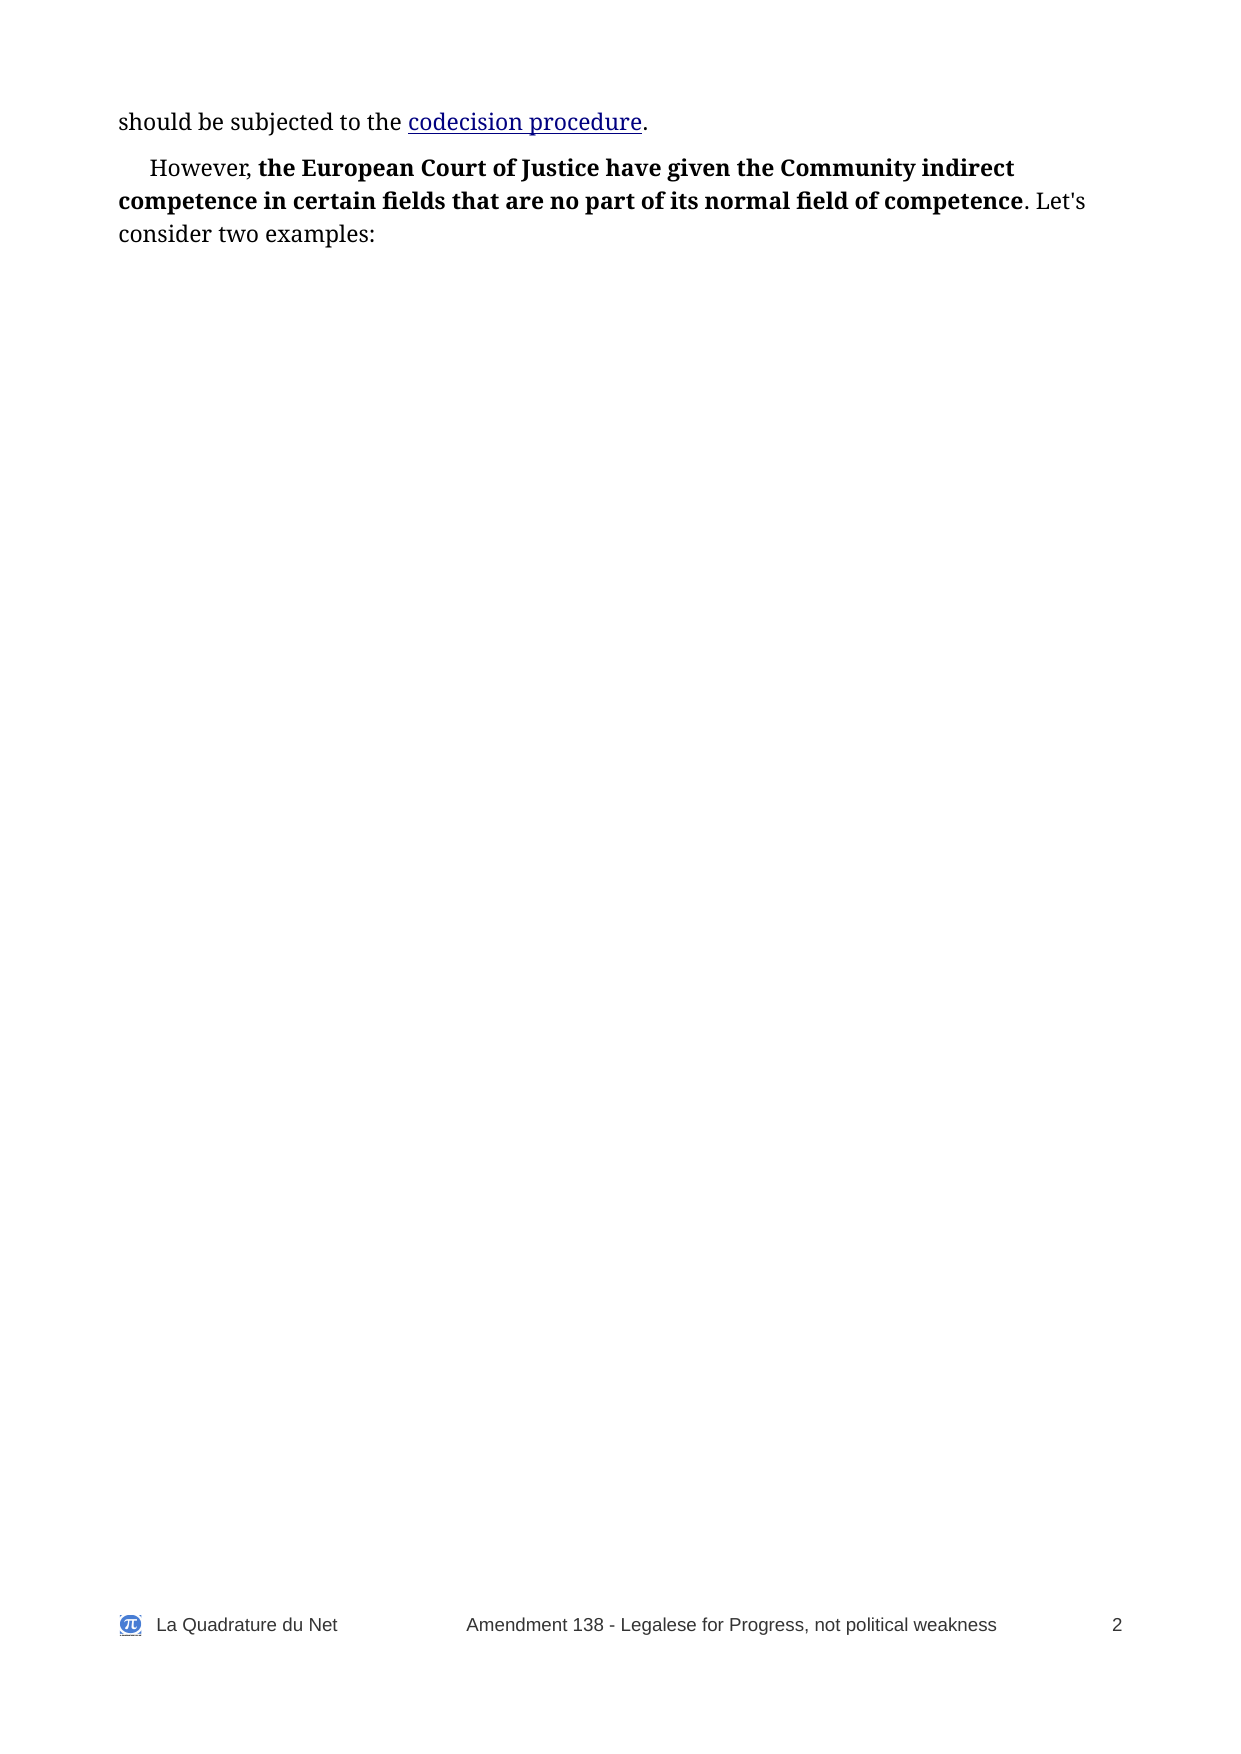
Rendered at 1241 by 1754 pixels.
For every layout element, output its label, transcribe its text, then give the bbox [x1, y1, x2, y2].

text should be subjected to the codecision procedure. [118, 106, 1122, 137]
text However, the European Court of Justice have given the Community indirect competence in certain fields that are no part of its normal field of competence. Let's consider two examples: [118, 152, 1122, 249]
picture [119, 1615, 142, 1636]
